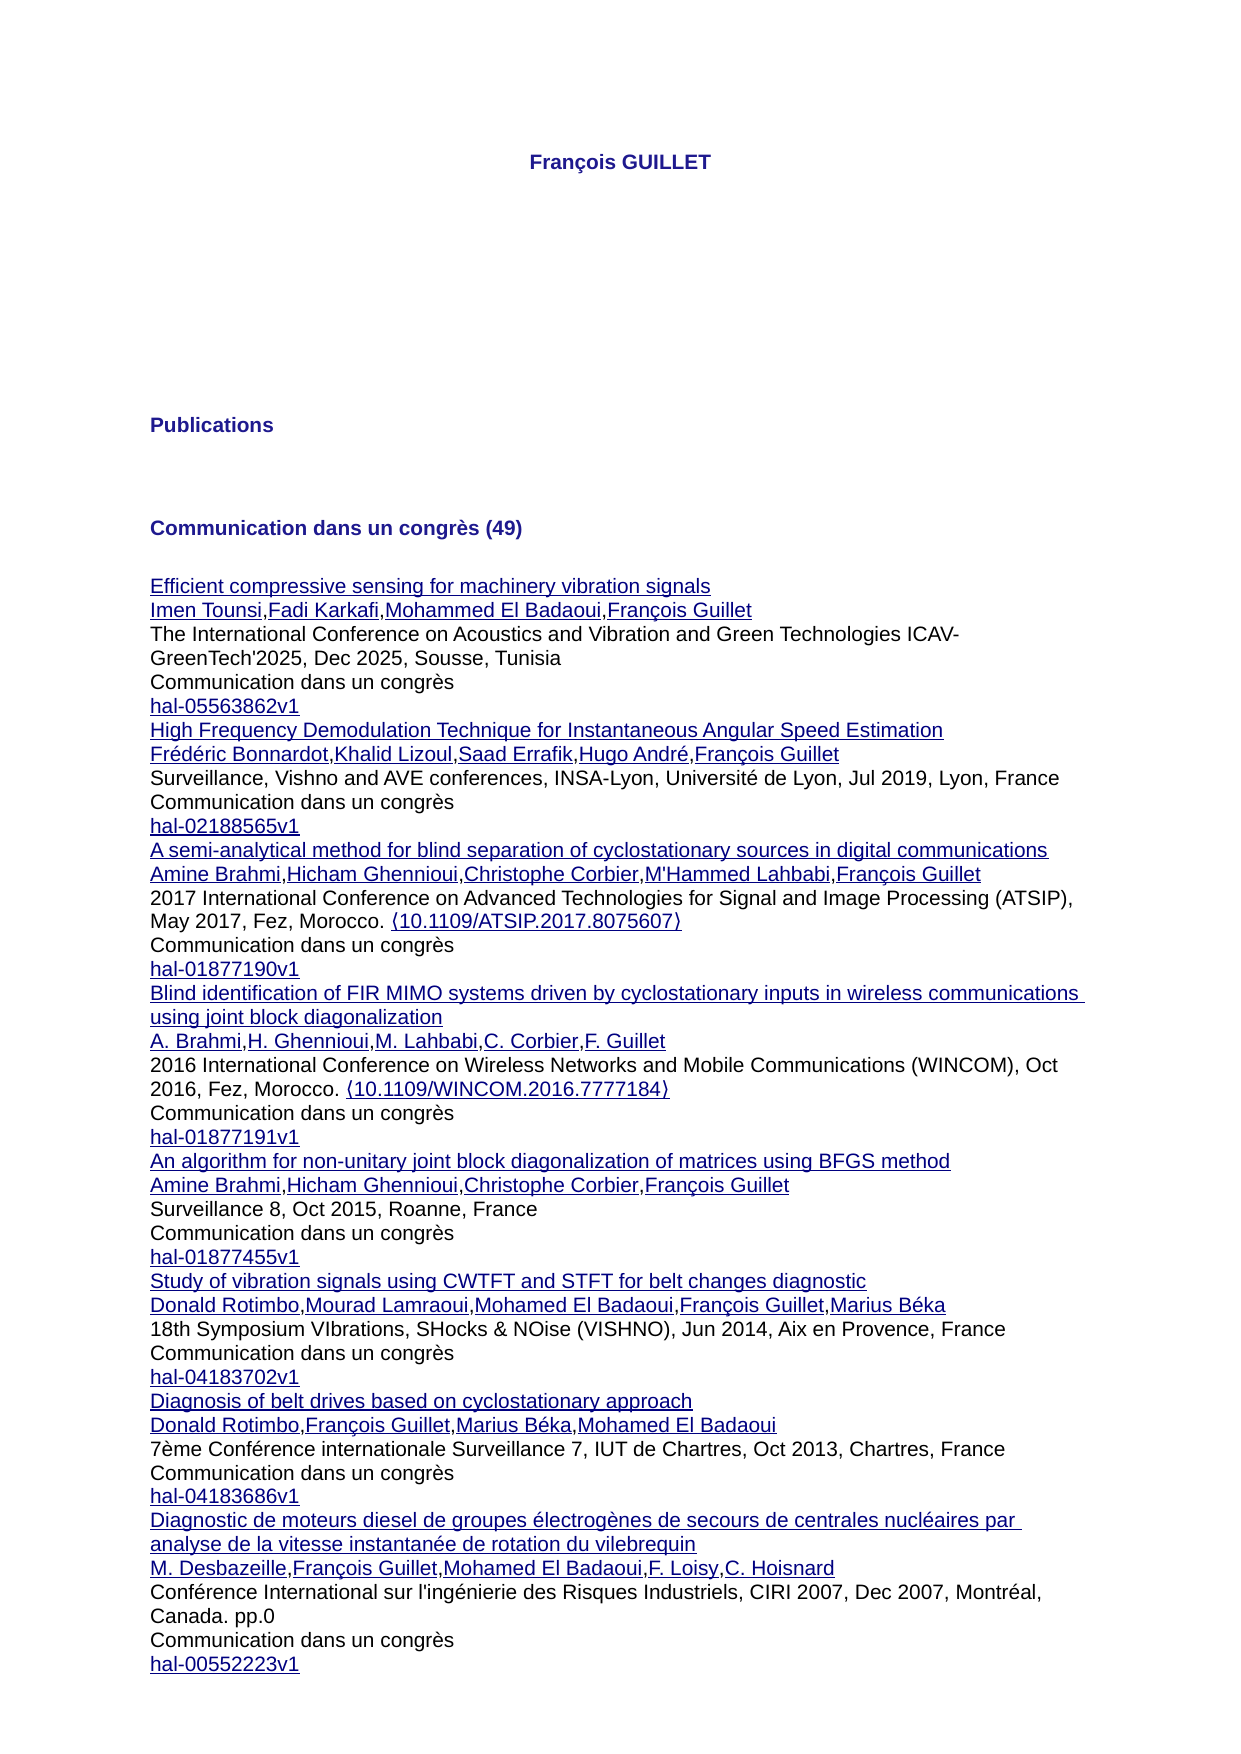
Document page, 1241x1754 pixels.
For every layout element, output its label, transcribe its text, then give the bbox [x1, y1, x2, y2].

subtitle Publications [150, 412, 1090, 436]
table_cell High Frequency Demodulation Technique for Instantaneous Angular Speed Estimation Frédéric Bonnardot,Khalid Lizoul,Saad Errafik,Hugo André,François Guillet Surveillance, Vishno and AVE conferences, INSA-Lyon, Université de Lyon, Jul 2019, Lyon, France Communication dans un congrès hal-02188565v1 [150, 718, 1090, 837]
table_header Efficient compressive sensing for machinery vibration signals Imen Tounsi,Fadi Karkafi,Mohammed El Badaoui,François Guillet The International Conference on Acoustics and Vibration and Green Technologies ICAV-GreenTech'2025, Dec 2025, Sousse, Tunisia Communication dans un congrès hal-05563862v1 [150, 574, 1090, 718]
table_cell Blind identification of FIR MIMO systems driven by cyclostationary inputs in wireless communications using joint block diagonalization A. Brahmi,H. Ghennioui,M. Lahbabi,C. Corbier,F. Guillet 2016 International Conference on Wireless Networks and Mobile Communications (WINCOM), Oct 2016, Fez, Morocco. ⟨10.1109/WINCOM.2016.7777184⟩ Communication dans un congrès hal-01877191v1 [150, 981, 1090, 1149]
subtitle François GUILLET [150, 150, 1090, 174]
table_cell A semi-analytical method for blind separation of cyclostationary sources in digital communications Amine Brahmi,Hicham Ghennioui,Christophe Corbier,M'Hammed Lahbabi,François Guillet 2017 International Conference on Advanced Technologies for Signal and Image Processing (ATSIP), May 2017, Fez, Morocco. ⟨10.1109/ATSIP.2017.8075607⟩ Communication dans un congrès hal-01877190v1 [150, 838, 1090, 981]
table_cell Diagnosis of belt drives based on cyclostationary approach Donald Rotimbo,François Guillet,Marius Béka,Mohamed El Badaoui 7ème Conférence internationale Surveillance 7, IUT de Chartres, Oct 2013, Chartres, France Communication dans un congrès hal-04183686v1 [150, 1389, 1090, 1508]
table_cell Study of vibration signals using CWTFT and STFT for belt changes diagnostic Donald Rotimbo,Mourad Lamraoui,Mohamed El Badaoui,François Guillet,Marius Béka 18th Symposium VIbrations, SHocks & NOise (VISHNO), Jun 2014, Aix en Provence, France Communication dans un congrès hal-04183702v1 [150, 1269, 1090, 1388]
subtitle Communication dans un congrès (49) [150, 516, 1090, 539]
table_cell An algorithm for non-unitary joint block diagonalization of matrices using BFGS method Amine Brahmi,Hicham Ghennioui,Christophe Corbier,François Guillet Surveillance 8, Oct 2015, Roanne, France Communication dans un congrès hal-01877455v1 [150, 1149, 1090, 1269]
table_cell Diagnostic de moteurs diesel de groupes électrogènes de secours de centrales nucléaires par analyse de la vitesse instantanée de rotation du vilebrequin M. Desbazeille,François Guillet,Mohamed El Badaoui,F. Loisy,C. Hoisnard Conférence International sur l'ingénierie des Risques Industriels, CIRI 2007, Dec 2007, Montréal, Canada. pp.0 Communication dans un congrès hal-00552223v1 [150, 1508, 1090, 1676]
